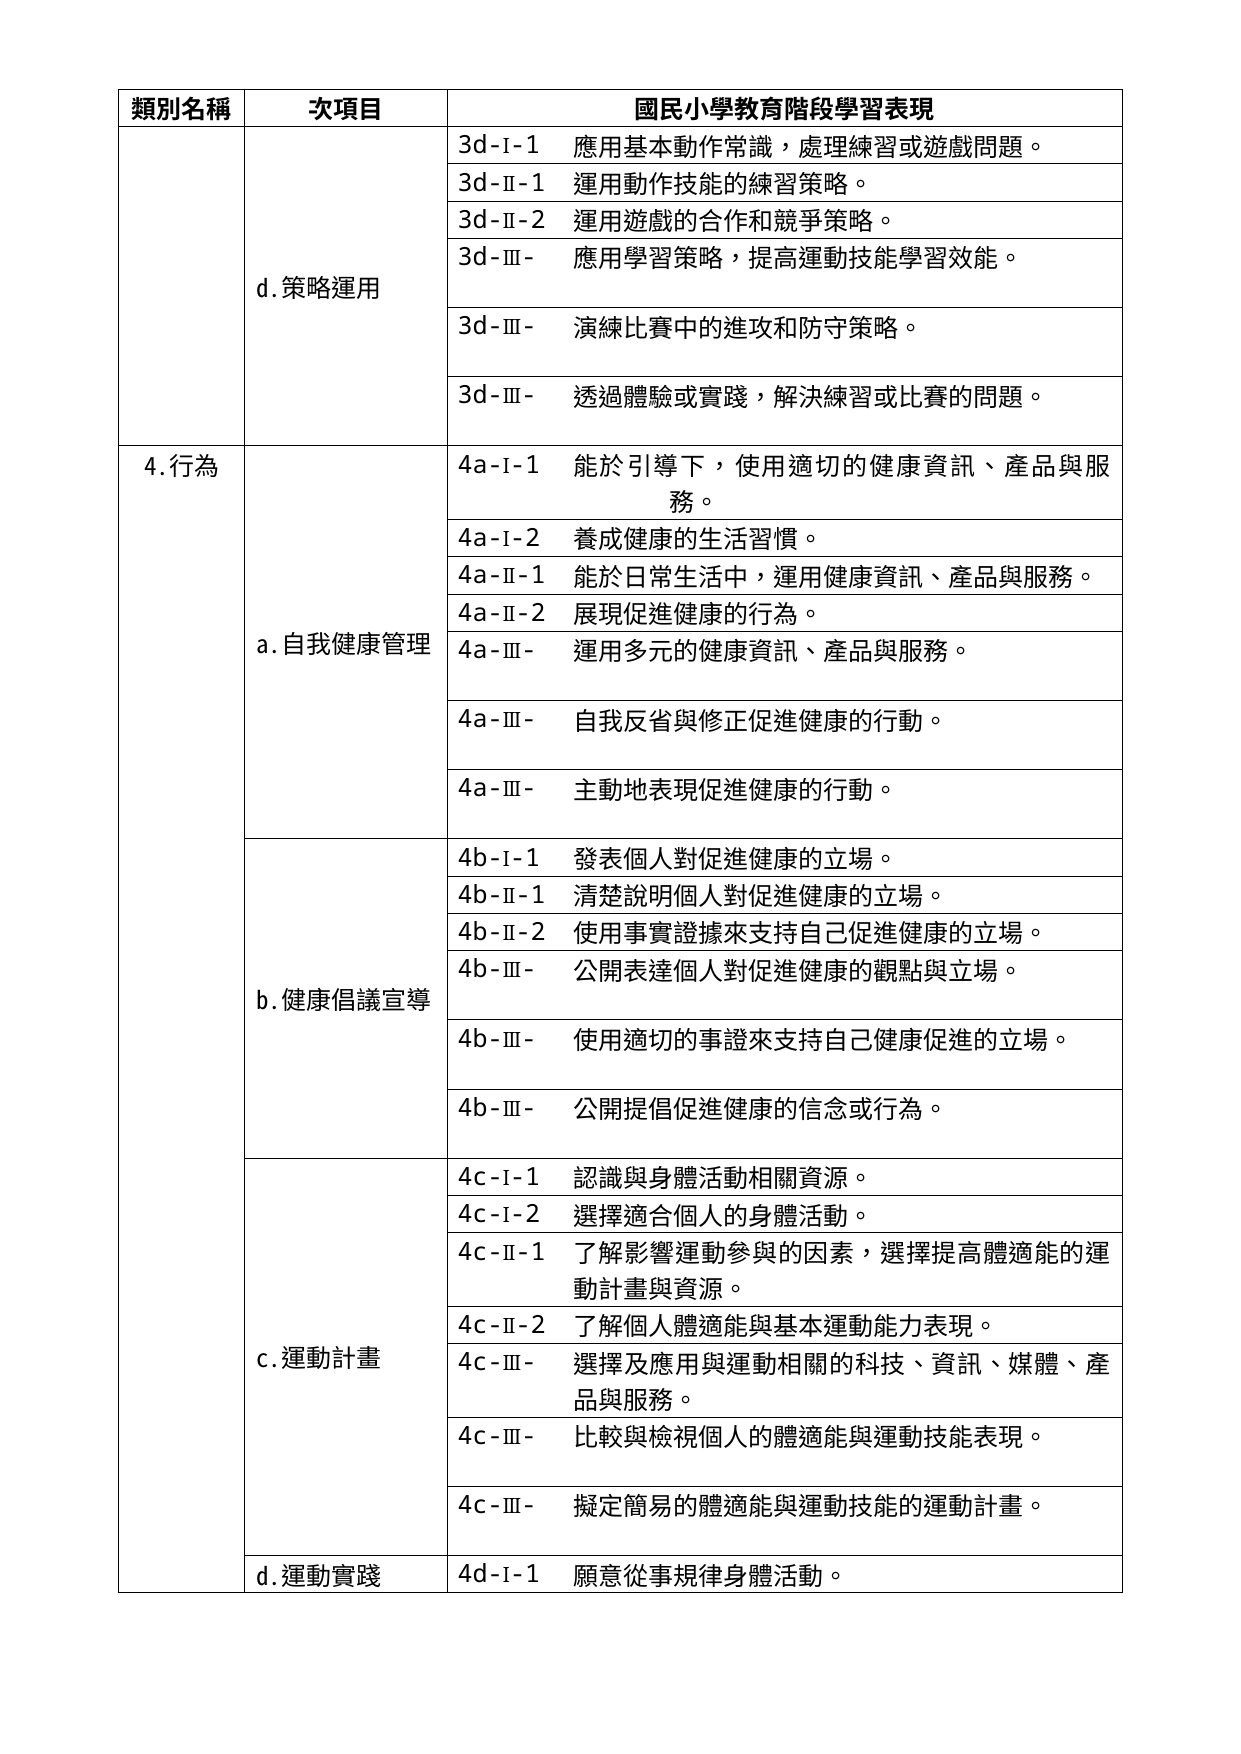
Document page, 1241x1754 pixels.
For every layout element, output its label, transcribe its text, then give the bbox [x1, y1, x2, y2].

table_cell 運用動作技能的練習策略。 [563, 164, 1122, 201]
table_cell b.健康倡議宣導 [245, 839, 447, 1158]
table_cell 運用遊戲的合作和競爭策略。 [563, 202, 1122, 238]
table_cell 4b-Ⅲ-2 [448, 1020, 562, 1088]
table_header 次項目 [245, 90, 447, 126]
table_cell 4.行為 [119, 446, 244, 1592]
table_cell 4a-Ⅱ-2 [448, 595, 562, 631]
table_cell a.自我健康管理 [245, 446, 447, 838]
table_cell 公開表達個人對促進健康的觀點與立場。 [563, 951, 1122, 1019]
table_cell 3d-Ⅱ-2 [448, 202, 562, 238]
table_cell 4c-Ⅱ-1 [448, 1233, 562, 1306]
table_cell 4c-Ⅲ-2 [448, 1418, 562, 1486]
table_cell 公開提倡促進健康的信念或行為。 [563, 1090, 1122, 1158]
table_cell 4c-Ⅰ-1 [448, 1159, 562, 1195]
table_cell 發表個人對促進健康的立場。 [563, 839, 1122, 876]
table_cell 3d-Ⅲ-2 [448, 308, 562, 376]
table_cell 透過體驗或實踐，解決練習或比賽的問題。 [563, 377, 1122, 445]
table_cell 4c-Ⅱ-2 [448, 1307, 562, 1343]
table_cell 4b-Ⅲ-3 [448, 1090, 562, 1158]
table_cell 4d-Ⅰ-1 [448, 1556, 562, 1592]
table_cell 使用事實證據來支持自己促進健康的立場。 [563, 914, 1122, 950]
table_cell 4a-Ⅲ-2 [448, 701, 562, 769]
table_cell 願意從事規律身體活動。 [563, 1556, 1122, 1592]
table_cell 能於日常生活中，運用健康資訊、產品與服務。 [563, 557, 1122, 593]
table_cell 4a-Ⅲ-1 [448, 632, 562, 700]
table_cell 應用學習策略，提高運動技能學習效能。 [563, 239, 1122, 307]
table_cell 養成健康的生活習慣。 [563, 520, 1122, 556]
table_cell 4b-Ⅲ-1 [448, 951, 562, 1019]
table_cell 了解影響運動參與的因素，選擇提高體適能的運動計畫與資源。 [563, 1233, 1122, 1306]
table_cell 應用基本動作常識，處理練習或遊戲問題。 [563, 127, 1122, 163]
table_cell 4c-Ⅰ-2 [448, 1196, 562, 1232]
table_cell 3d-Ⅰ-1 [448, 127, 562, 163]
table_cell 主動地表現促進健康的行動。 [563, 770, 1122, 838]
table_cell 演練比賽中的進攻和防守策略。 [563, 308, 1122, 376]
table_cell 自我反省與修正促進健康的行動。 [563, 701, 1122, 769]
table_cell 3d-Ⅲ-1 [448, 239, 562, 307]
table_cell 3d-Ⅱ-1 [448, 164, 562, 201]
table_cell 選擇適合個人的身體活動。 [563, 1196, 1122, 1232]
table_header 國民小學教育階段學習表現 [448, 90, 1122, 126]
table_cell 4b-Ⅱ-1 [448, 877, 562, 913]
table_cell d.運動實踐 [245, 1556, 447, 1592]
table_cell 4b-Ⅱ-2 [448, 914, 562, 950]
table_cell 4a-Ⅰ-1 [448, 446, 562, 519]
table_cell 運用多元的健康資訊、產品與服務。 [563, 632, 1122, 700]
table_cell 4c-Ⅲ-1 [448, 1344, 562, 1417]
table_cell 展現促進健康的行為。 [563, 595, 1122, 631]
table_cell 了解個人體適能與基本運動能力表現。 [563, 1307, 1122, 1343]
table_cell 4c-Ⅲ-3 [448, 1487, 562, 1555]
table_cell 使用適切的事證來支持自己健康促進的立場。 [563, 1020, 1122, 1088]
table_header 類別名稱 [119, 90, 244, 126]
table_cell 認識與身體活動相關資源。 [563, 1159, 1122, 1195]
table_cell [119, 127, 244, 445]
table_cell 能於引導下，使用適切的健康資訊、產品與服務。 [563, 446, 1122, 519]
table_cell 4b-Ⅰ-1 [448, 839, 562, 876]
table_cell 選擇及應用與運動相關的科技、資訊、媒體、產品與服務。 [563, 1344, 1122, 1417]
table_cell 比較與檢視個人的體適能與運動技能表現。 [563, 1418, 1122, 1486]
table_cell 4a-Ⅰ-2 [448, 520, 562, 556]
table_cell d.策略運用 [245, 127, 447, 445]
table_cell c.運動計畫 [245, 1159, 447, 1555]
table_cell 3d-Ⅲ-3 [448, 377, 562, 445]
table_cell 擬定簡易的體適能與運動技能的運動計畫。 [563, 1487, 1122, 1555]
table_cell 清楚說明個人對促進健康的立場。 [563, 877, 1122, 913]
table_cell 4a-Ⅱ-1 [448, 557, 562, 593]
table_cell 4a-Ⅲ-3 [448, 770, 562, 838]
